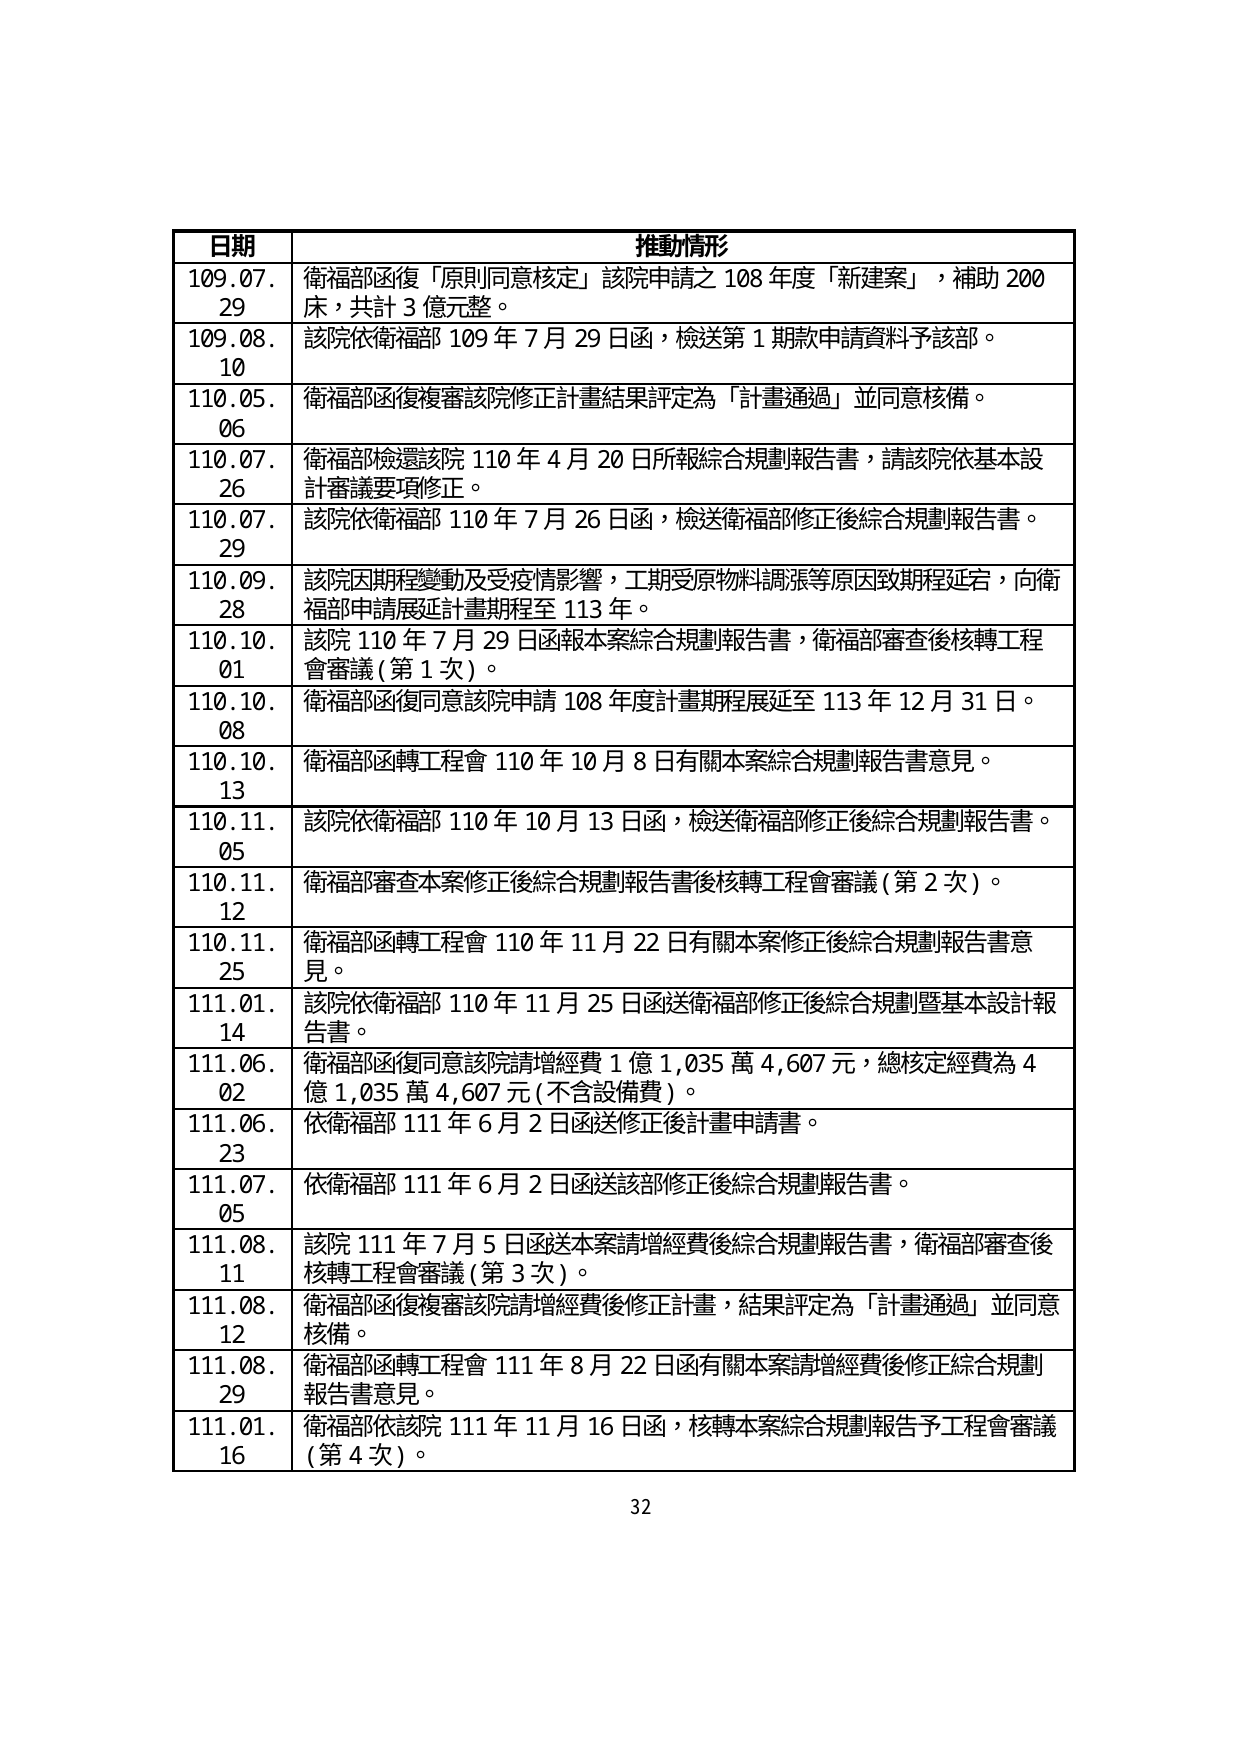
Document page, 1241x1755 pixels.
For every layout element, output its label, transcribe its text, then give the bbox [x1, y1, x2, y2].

table_cell 110.10.13 [175, 747, 291, 805]
table_cell 110.10.01 [175, 626, 291, 684]
table_cell 110.10.08 [175, 687, 291, 745]
table_cell 該院因期程變動及受疫情影響，工期受原物料調漲等原因致期程延宕，向衛福部申請展延計畫期程至113年。 [293, 566, 1073, 624]
table_cell 衛福部函轉工程會110年10月8日有關本案綜合規劃報告書意見。 [293, 747, 1073, 805]
table_cell 110.11.25 [175, 928, 291, 987]
table_cell 110.07.26 [175, 445, 291, 503]
table_cell 111.08.12 [175, 1291, 291, 1349]
table_cell 111.08.29 [175, 1351, 291, 1409]
table_header 推動情形 [293, 233, 1073, 262]
table_cell 該院依衛福部110年10月13日函，檢送衛福部修正後綜合規劃報告書。 [293, 808, 1073, 866]
table_cell 111.08.11 [175, 1230, 291, 1289]
table_cell 衛福部函復複審該院修正計畫結果評定為「計畫通過」並同意核備。 [293, 385, 1073, 443]
table_cell 該院依衛福部110年11月25日函送衛福部修正後綜合規劃暨基本設計報告書。 [293, 989, 1073, 1047]
table_cell 依衛福部111年6月2日函送該部修正後綜合規劃報告書。 [293, 1170, 1073, 1228]
table_cell 109.07.29 [175, 264, 291, 322]
table_cell 110.11.12 [175, 868, 291, 926]
table_cell 111.06.02 [175, 1049, 291, 1107]
table_cell 該院依衛福部109年7月29日函，檢送第1期款申請資料予該部。 [293, 324, 1073, 382]
table_cell 110.05.06 [175, 385, 291, 443]
table_cell 衛福部函復同意該院請增經費1億1,035萬4,607元，總核定經費為4億1,035萬4,607元(不含設備費)。 [293, 1049, 1073, 1107]
table_cell 該院110年7月29日函報本案綜合規劃報告書，衛福部審查後核轉工程會審議(第1次)。 [293, 626, 1073, 684]
table_cell 衛福部依該院111年11月16日函，核轉本案綜合規劃報告予工程會審議(第4次)。 [293, 1412, 1073, 1470]
table_header 日期 [175, 233, 291, 262]
table_cell 110.09.28 [175, 566, 291, 624]
table_cell 110.11.05 [175, 808, 291, 866]
table_cell 依衛福部111年6月2日函送修正後計畫申請書。 [293, 1110, 1073, 1168]
table_cell 衛福部函轉工程會111年8月22日函有關本案請增經費後修正綜合規劃報告書意見。 [293, 1351, 1073, 1409]
table_cell 衛福部函轉工程會110年11月22日有關本案修正後綜合規劃報告書意見。 [293, 928, 1073, 987]
table_cell 109.08.10 [175, 324, 291, 382]
table_cell 該院111年7月5日函送本案請增經費後綜合規劃報告書，衛福部審查後核轉工程會審議(第3次)。 [293, 1230, 1073, 1289]
table_cell 111.07.05 [175, 1170, 291, 1228]
table_cell 110.07.29 [175, 505, 291, 564]
table_cell 衛福部檢還該院110年4月20日所報綜合規劃報告書，請該院依基本設計審議要項修正。 [293, 445, 1073, 503]
table_cell 111.06.23 [175, 1110, 291, 1168]
table_cell 衛福部函復同意該院申請108年度計畫期程展延至113年12月31日。 [293, 687, 1073, 745]
table_cell 衛福部函復「原則同意核定」該院申請之108年度「新建案」，補助200床，共計3億元整。 [293, 264, 1073, 322]
table_cell 衛福部審查本案修正後綜合規劃報告書後核轉工程會審議(第2次)。 [293, 868, 1073, 926]
table_cell 111.01.14 [175, 989, 291, 1047]
table_cell 111.01.16 [175, 1412, 291, 1470]
table_cell 衛福部函復複審該院請增經費後修正計畫，結果評定為「計畫通過」並同意核備。 [293, 1291, 1073, 1349]
table_cell 該院依衛福部110年7月26日函，檢送衛福部修正後綜合規劃報告書。 [293, 505, 1073, 564]
